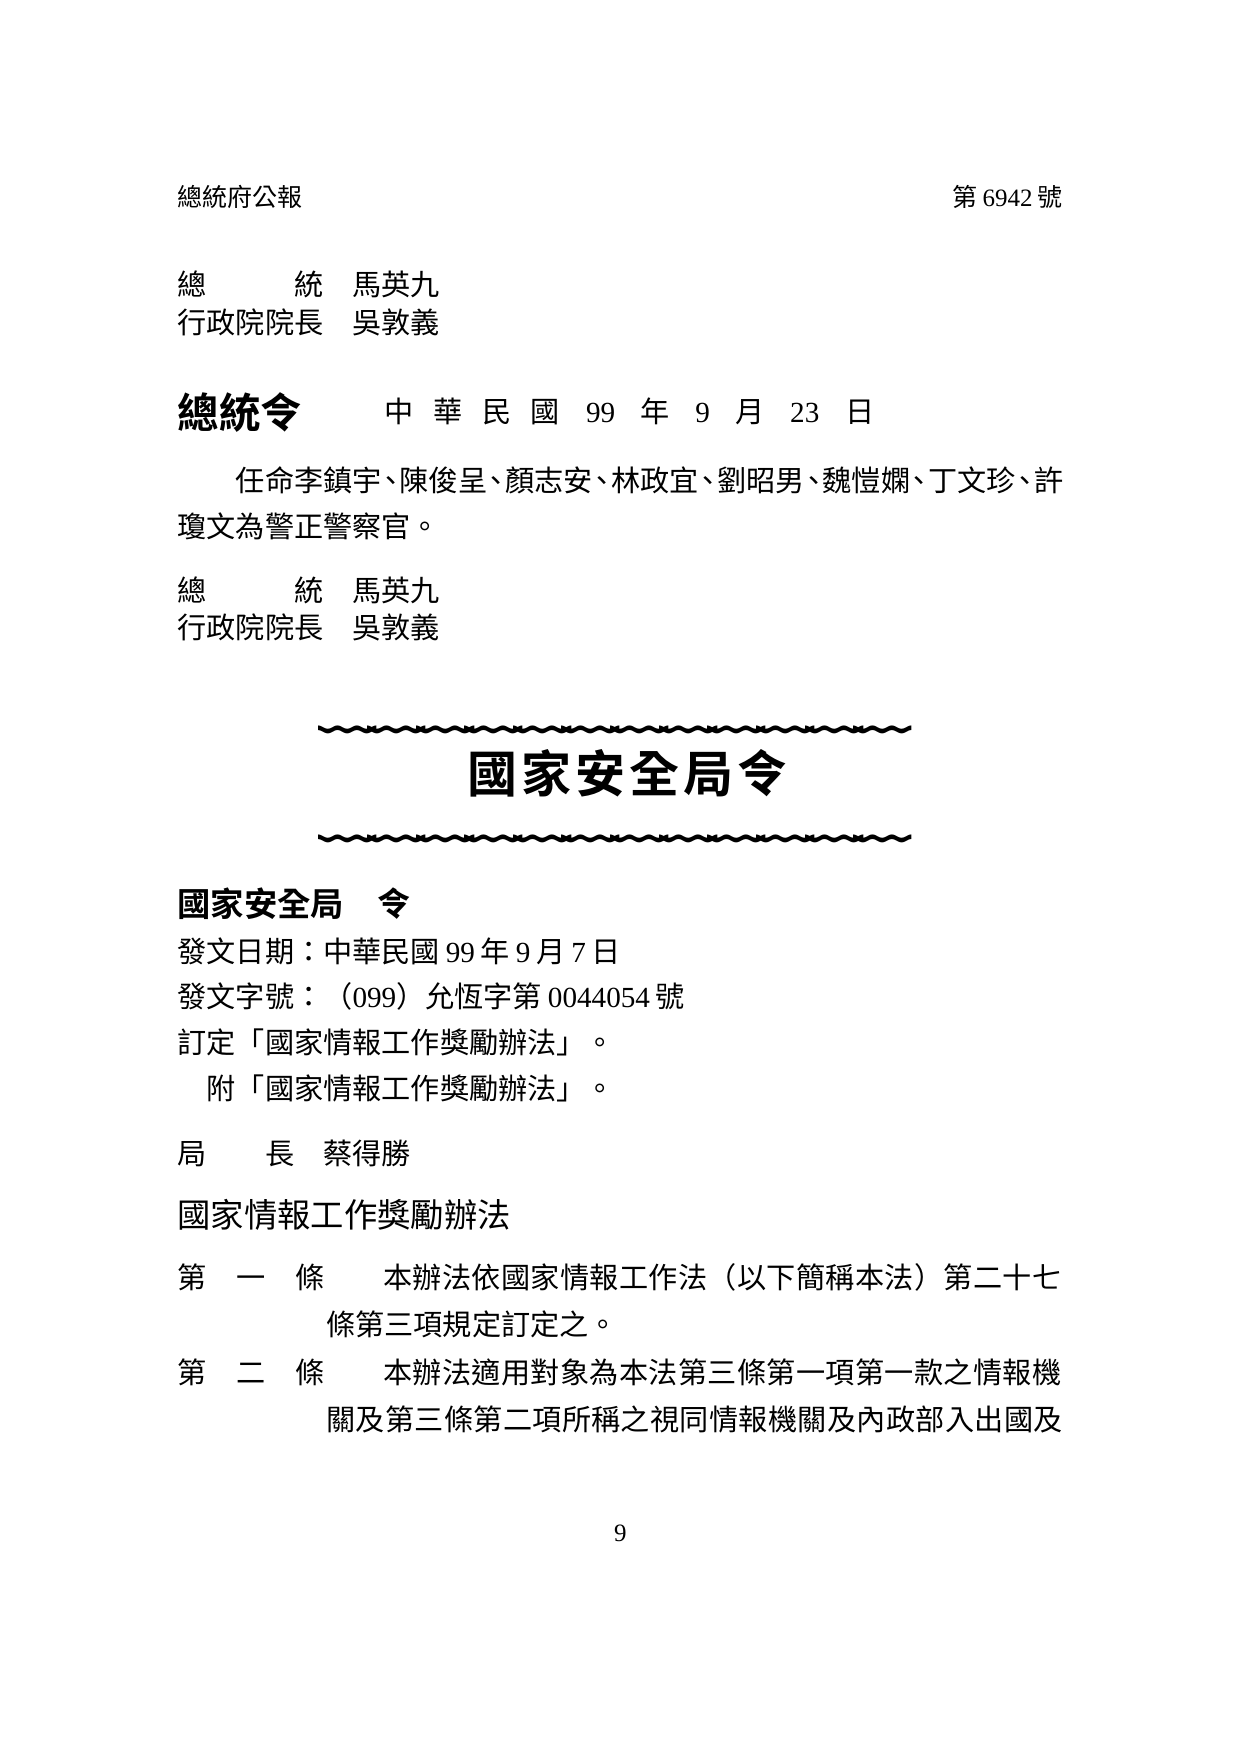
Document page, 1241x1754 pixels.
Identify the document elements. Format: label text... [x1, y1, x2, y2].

table_header 中華民國99年9月23日 [381, 366, 877, 454]
text 附「國家情報工作獎勵辦法」。 [206, 1063, 1063, 1109]
text ﹏﹏﹏﹏﹏﹏﹏﹏﹏﹏﹏﹏ [177, 709, 1063, 734]
text 第 二 條 本辦法適用對象為本法第三條第一項第一款之情報機關及第三條第二項所稱之視同情報機關及內政部入出國及 [177, 1345, 1063, 1440]
text 訂定「國家情報工作獎勵辦法」。 [177, 1017, 1063, 1063]
text 國家安全局 令 [177, 879, 1063, 925]
text 第 一 條 本辦法依國家情報工作法（以下簡稱本法）第二十七條第三項規定訂定之。 [177, 1250, 1063, 1345]
text 行政院院長 吳敦義 [177, 609, 1063, 646]
text 國家安全局令 [192, 746, 1063, 804]
text 發文字號：（099）允恆字第0044054號 [177, 971, 1063, 1017]
text ﹏﹏﹏﹏﹏﹏﹏﹏﹏﹏﹏﹏ [177, 817, 1063, 842]
text 總 統 馬英九 [177, 266, 1063, 303]
text 行政院院長 吳敦義 [177, 303, 1063, 341]
text 任命李鎮宇、陳俊呈、顏志安、林政宜、劉昭男、魏愷嫻、丁文珍、許瓊文為警正警察官。 [177, 454, 1063, 546]
text 局 長 蔡得勝 [177, 1127, 1063, 1173]
text 總 統 馬英九 [177, 571, 1063, 609]
table_header 總統令 [174, 366, 381, 454]
text 國家情報工作獎勵辦法 [177, 1186, 1063, 1238]
text 發文日期：中華民國99年9月7日 [177, 925, 1063, 971]
